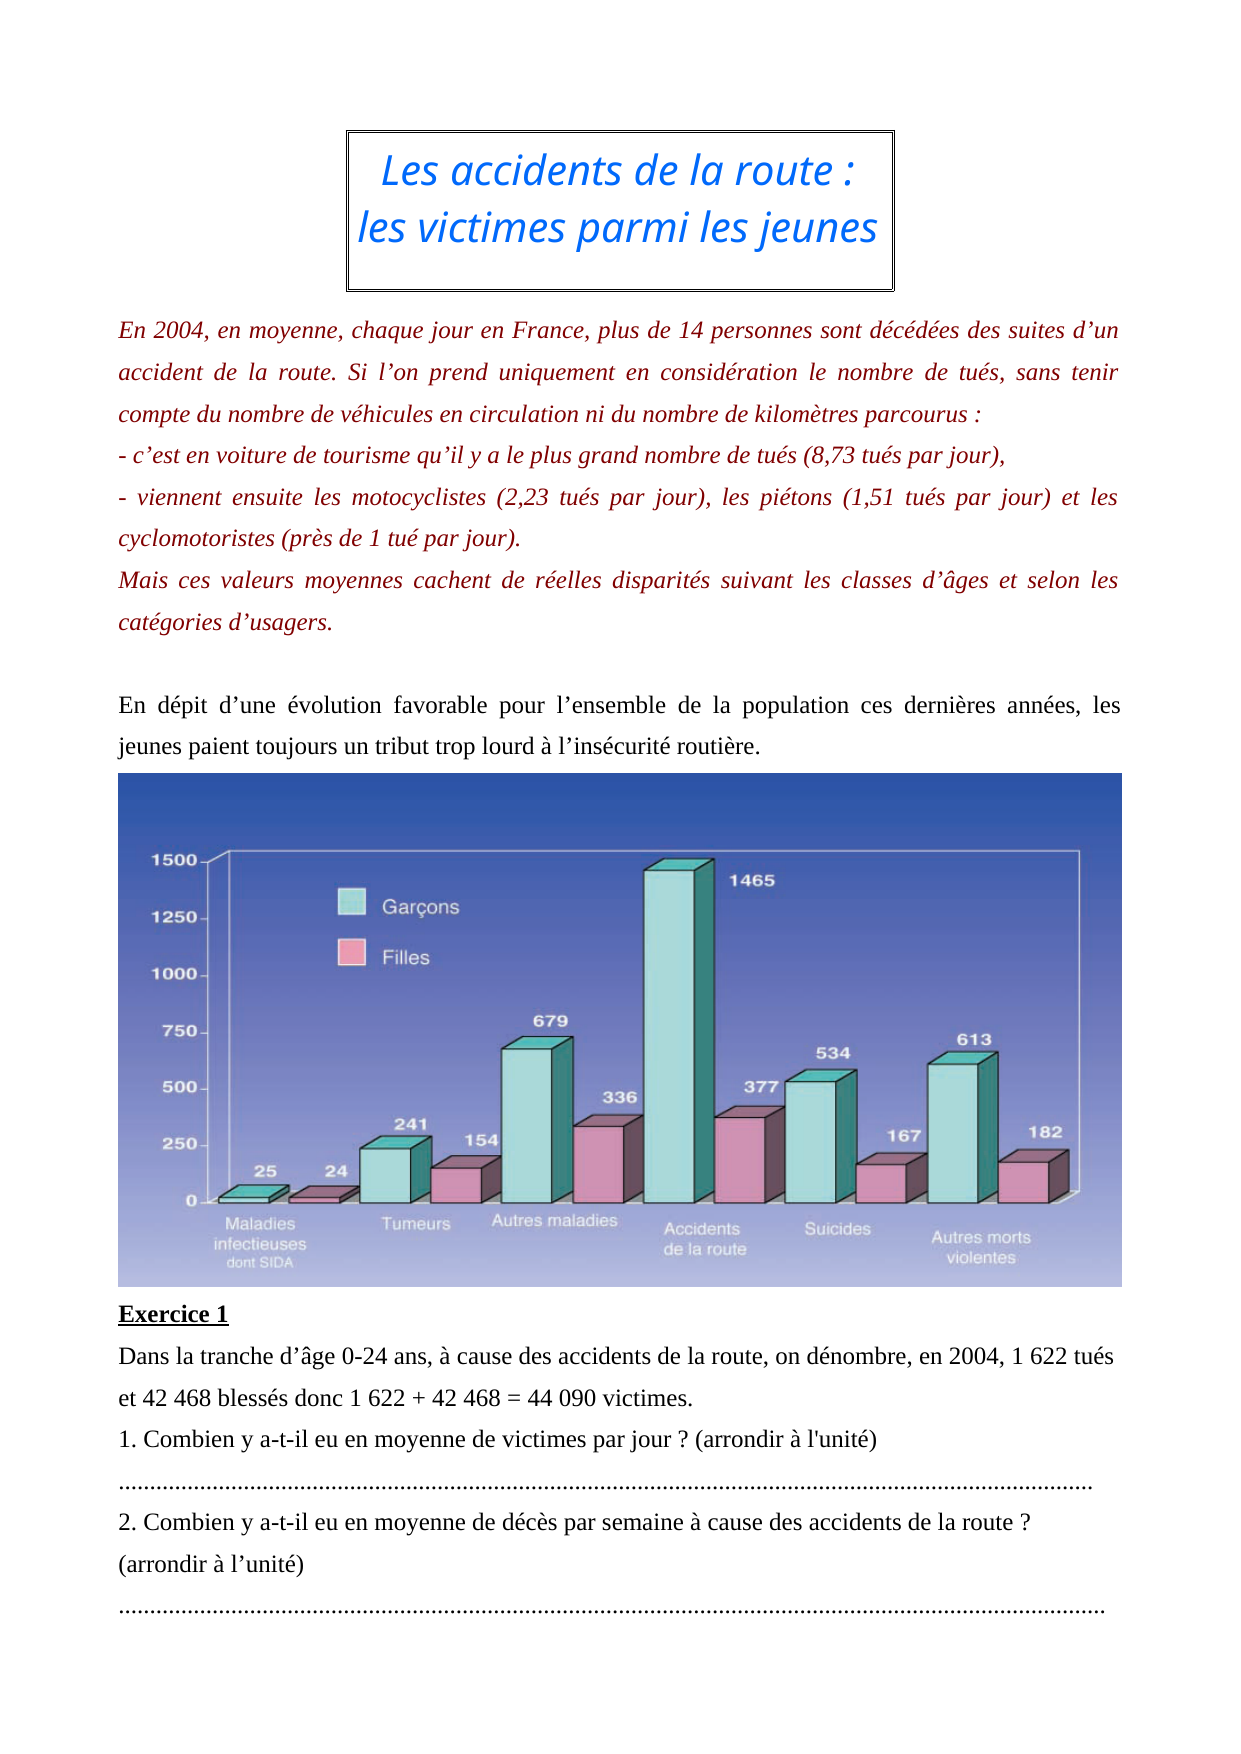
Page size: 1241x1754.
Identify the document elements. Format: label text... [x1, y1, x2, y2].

text Nombre de victimes [118, 297, 1122, 317]
text - viennent ensuite les motocyclistes (2,23 tués par jour), les piétons (1,51 tués par jour) et les cyclomotoristes (près de 1 tué par jour). [118, 483, 1122, 552]
text En 2004, en moyenne, chaque jour en France, plus de 14 personnes sont décédées des suites d’un accident de la route. Si l’on prend uniquement en considération le nombre de tués, sans tenir compte du nombre de véhicules en circulation ni du nombre de kilomètres parcourus : [118, 317, 1122, 427]
text 2. Combien y a-t-il eu en moyenne de décès par semaine à cause des accidents de la route ? (arrondir à l’unité) [118, 1508, 1122, 1578]
text Les accidents de la route : [357, 141, 883, 198]
text Dans la tranche d’âge 0-24 ans, à cause des accidents de la route, on dénombre, en 2004, 1 622 tués et 42 468 blessés donc 1 622 + 42 468 = 44 090 victimes. [118, 1342, 1122, 1411]
text - c’est en voiture de tourisme qu’il y a le plus grand nombre de tués (8,73 tués par jour), [118, 441, 1122, 469]
text Mais ces valeurs moyennes cachent de réelles disparités suivant les classes d’âges et selon les catégories d’usagers. [118, 566, 1122, 635]
text ............................................................................................................................................................ [118, 1467, 1122, 1494]
text En dépit d’une évolution favorable pour l’ensemble de la population ces dernières années, les jeunes paient toujours un tribut trop lourd à l’insécurité routière. [118, 691, 1122, 760]
text Exercice 1 [118, 1287, 1122, 1328]
text 1. Combien y a-t-il eu en moyenne de victimes par jour ? (arrondir à l'unité) [118, 1425, 1122, 1453]
text .............................................................................................................................................................. [118, 1591, 1122, 1619]
text les victimes parmi les jeunes [357, 198, 883, 255]
